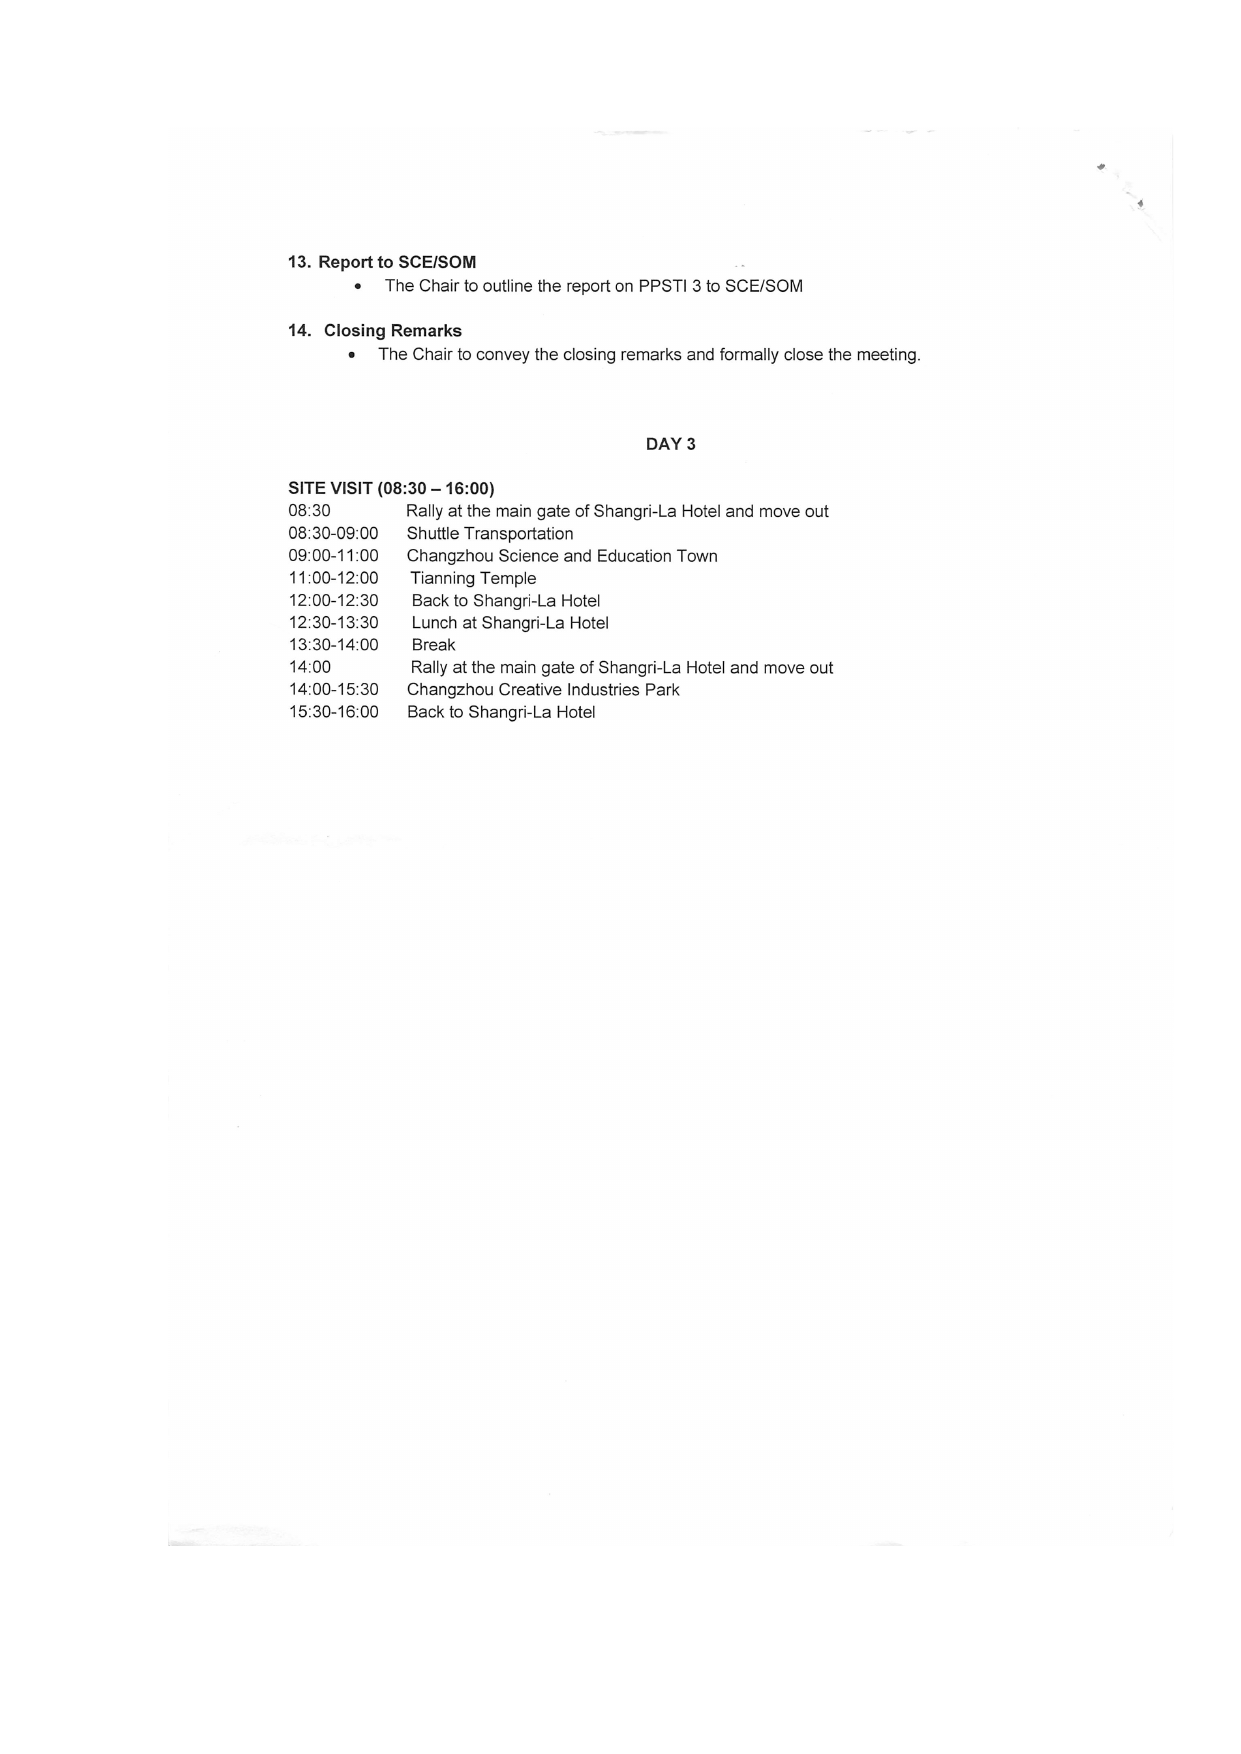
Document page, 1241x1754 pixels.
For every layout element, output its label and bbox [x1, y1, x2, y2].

picture [168, 127, 1174, 1546]
